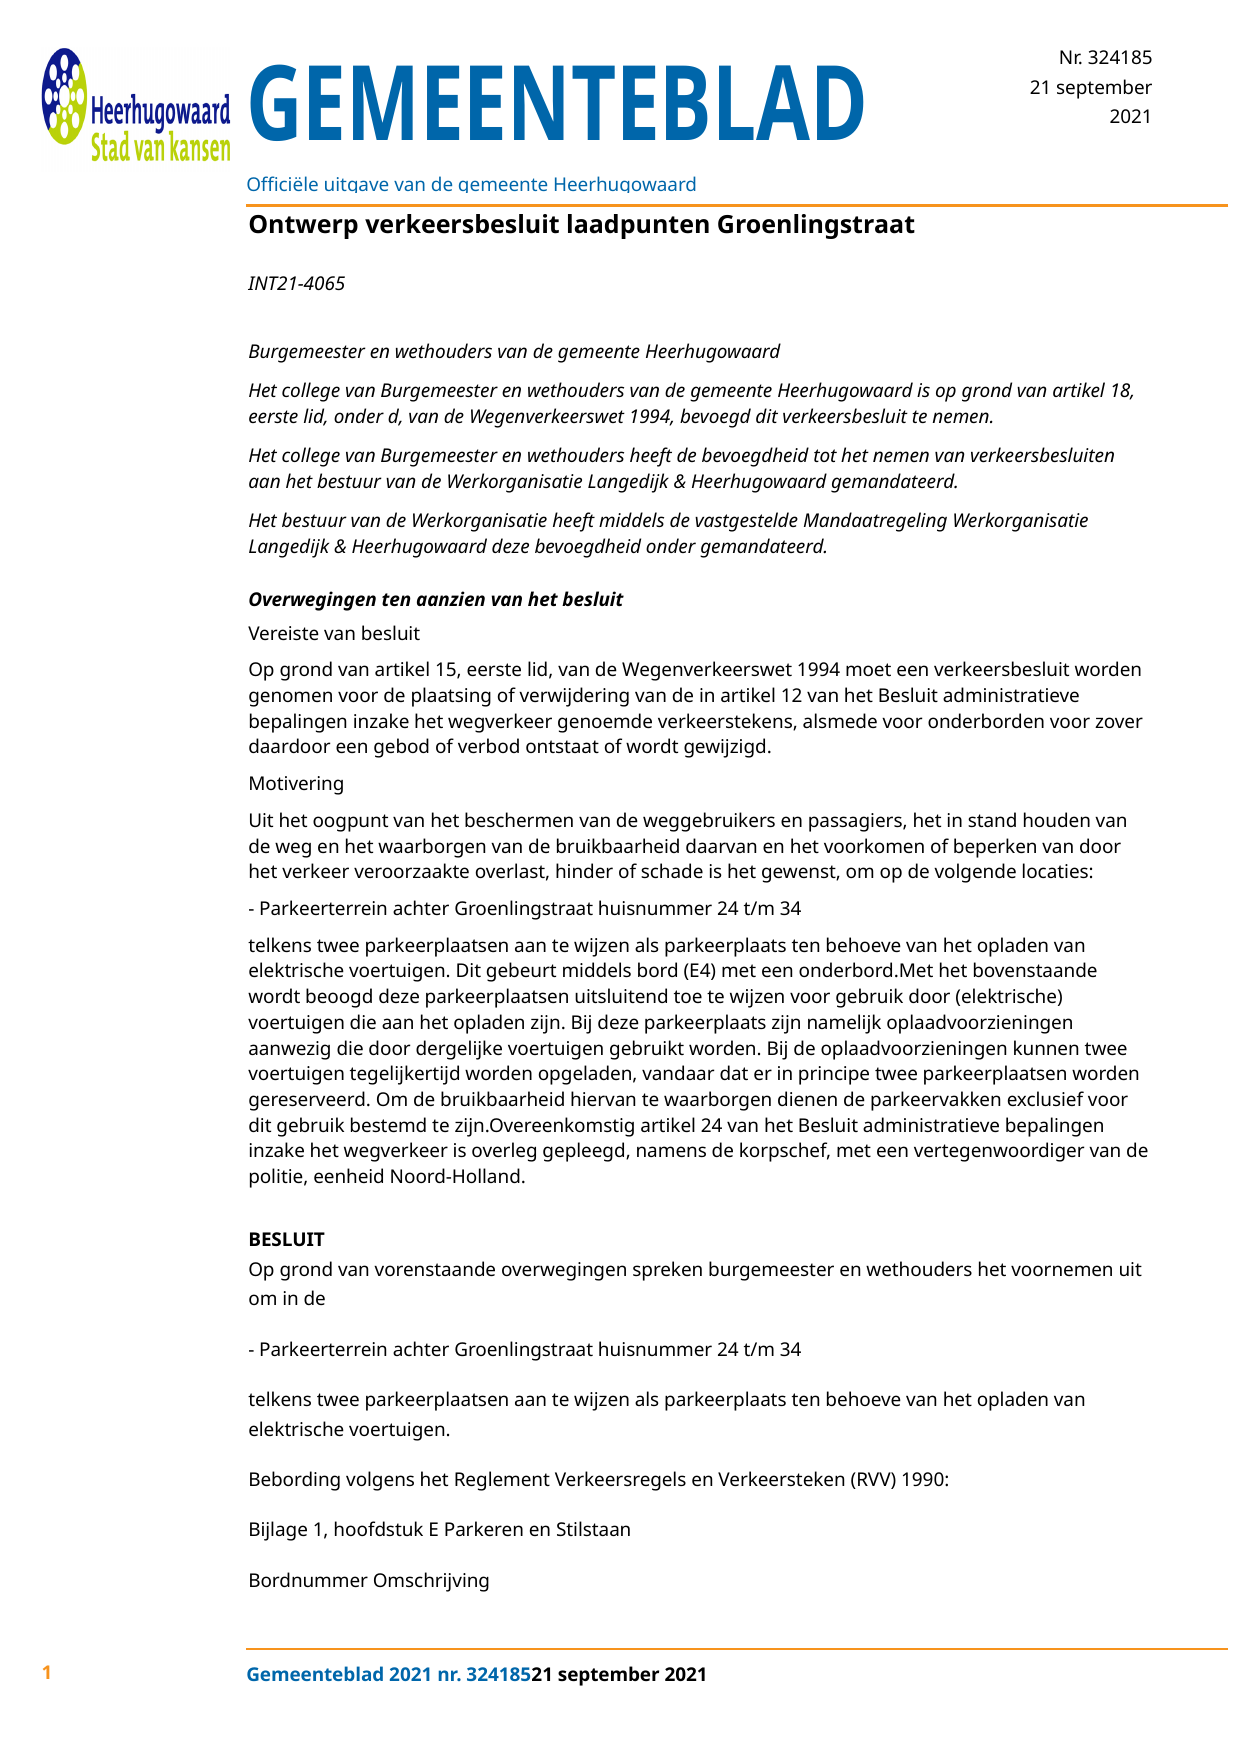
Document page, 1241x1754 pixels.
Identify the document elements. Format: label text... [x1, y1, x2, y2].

text telkens twee parkeerplaatsen aan te wijzen als parkeerplaats ten behoeve van het opladen van elektrische voertuigen. Dit gebeurt middels bord (E4) met een onderbord.Met het bovenstaande wordt beoogd deze parkeerplaatsen uitsluitend toe te wijzen voor gebruik door (elektrische) voertuigen die aan het opladen zijn. Bij deze parkeerplaats zijn namelijk oplaadvoorzieningen aanwezig die door dergelijke voertuigen gebruikt worden. Bij de oplaadvoorzieningen kunnen twee voertuigen tegelijkertijd worden opgeladen, vandaar dat er in principe twee parkeerplaatsen worden gereserveerd. Om de bruikbaarheid hiervan te waarborgen dienen de parkeervakken exclusief voor dit gebruik bestemd te zijn.Overeenkomstig artikel 24 van het Besluit administratieve bepalingen inzake het wegverkeer is overleg gepleegd, namens de korpschef, met een vertegenwoordiger van de politie, eenheid Noord-Holland. [248, 932, 1152, 1189]
text telkens twee parkeerplaatsen aan te wijzen als parkeerplaats ten behoeve van het opladen van elektrische voertuigen. [248, 1386, 1152, 1441]
text - Parkeerterrein achter Groenlingstraat huisnummer 24 t/m 34 [248, 1336, 1152, 1361]
text Burgemeester en wethouders van de gemeente Heerhugowaard [248, 338, 1152, 364]
text Op grond van vorenstaande overwegingen spreken burgemeester en wethouders het voornemen uit om in de [248, 1256, 1152, 1311]
text Ontwerp verkeersbesluit laadpunten Groenlingstraat [248, 207, 1152, 241]
text Uit het oogpunt van het beschermen van de weggebruikers en passagiers, het in stand houden van de weg en het waarborgen van de bruikbaarheid daarvan en het voorkomen of beperken van door het verkeer veroorzaakte overlast, hinder of schade is het gewenst, om op de volgende locaties: [248, 807, 1152, 884]
text Bijlage 1, hoofdstuk E Parkeren en Stilstaan [248, 1517, 1152, 1542]
text Het college van Burgemeester en wethouders van de gemeente Heerhugowaard is op grond van artikel 18, eerste lid, onder d, van de Wegenverkeerswet 1994, bevoegd dit verkeersbesluit te nemen. [248, 377, 1152, 429]
text Het college van Burgemeester en wethouders heeft de bevoegdheid tot het nemen van verkeersbesluiten aan het bestuur van de Werkorganisatie Langedijk & Heerhugowaard gemandateerd. [248, 442, 1152, 494]
text Bebording volgens het Reglement Verkeersregels en Verkeersteken (RVV) 1990: [248, 1466, 1152, 1492]
text BESLUIT [248, 1226, 1152, 1252]
text Overwegingen ten aanzien van het besluit [248, 586, 1152, 612]
text Op grond van artikel 15, eerste lid, van de Wegenverkeerswet 1994 moet een verkeersbesluit worden genomen voor de plaatsing of verwijdering van de in artikel 12 van het Besluit administratieve bepalingen inzake het wegverkeer genoemde verkeerstekens, alsmede voor onderborden voor zover daardoor een gebod of verbod ontstaat of wordt gewijzigd. [248, 657, 1152, 759]
text Het bestuur van de Werkorganisatie heeft middels de vastgestelde Mandaatregeling Werkorganisatie Langedijk & Heerhugowaard deze bevoegdheid onder gemandateerd. [248, 507, 1152, 559]
text Vereiste van besluit [248, 620, 1152, 646]
text Motivering [248, 770, 1152, 796]
text - Parkeerterrein achter Groenlingstraat huisnummer 24 t/m 34 [248, 895, 1152, 921]
text Bordnummer Omschrijving [248, 1567, 1152, 1593]
text INT21-4065 [248, 270, 1152, 296]
picture [41, 47, 231, 172]
